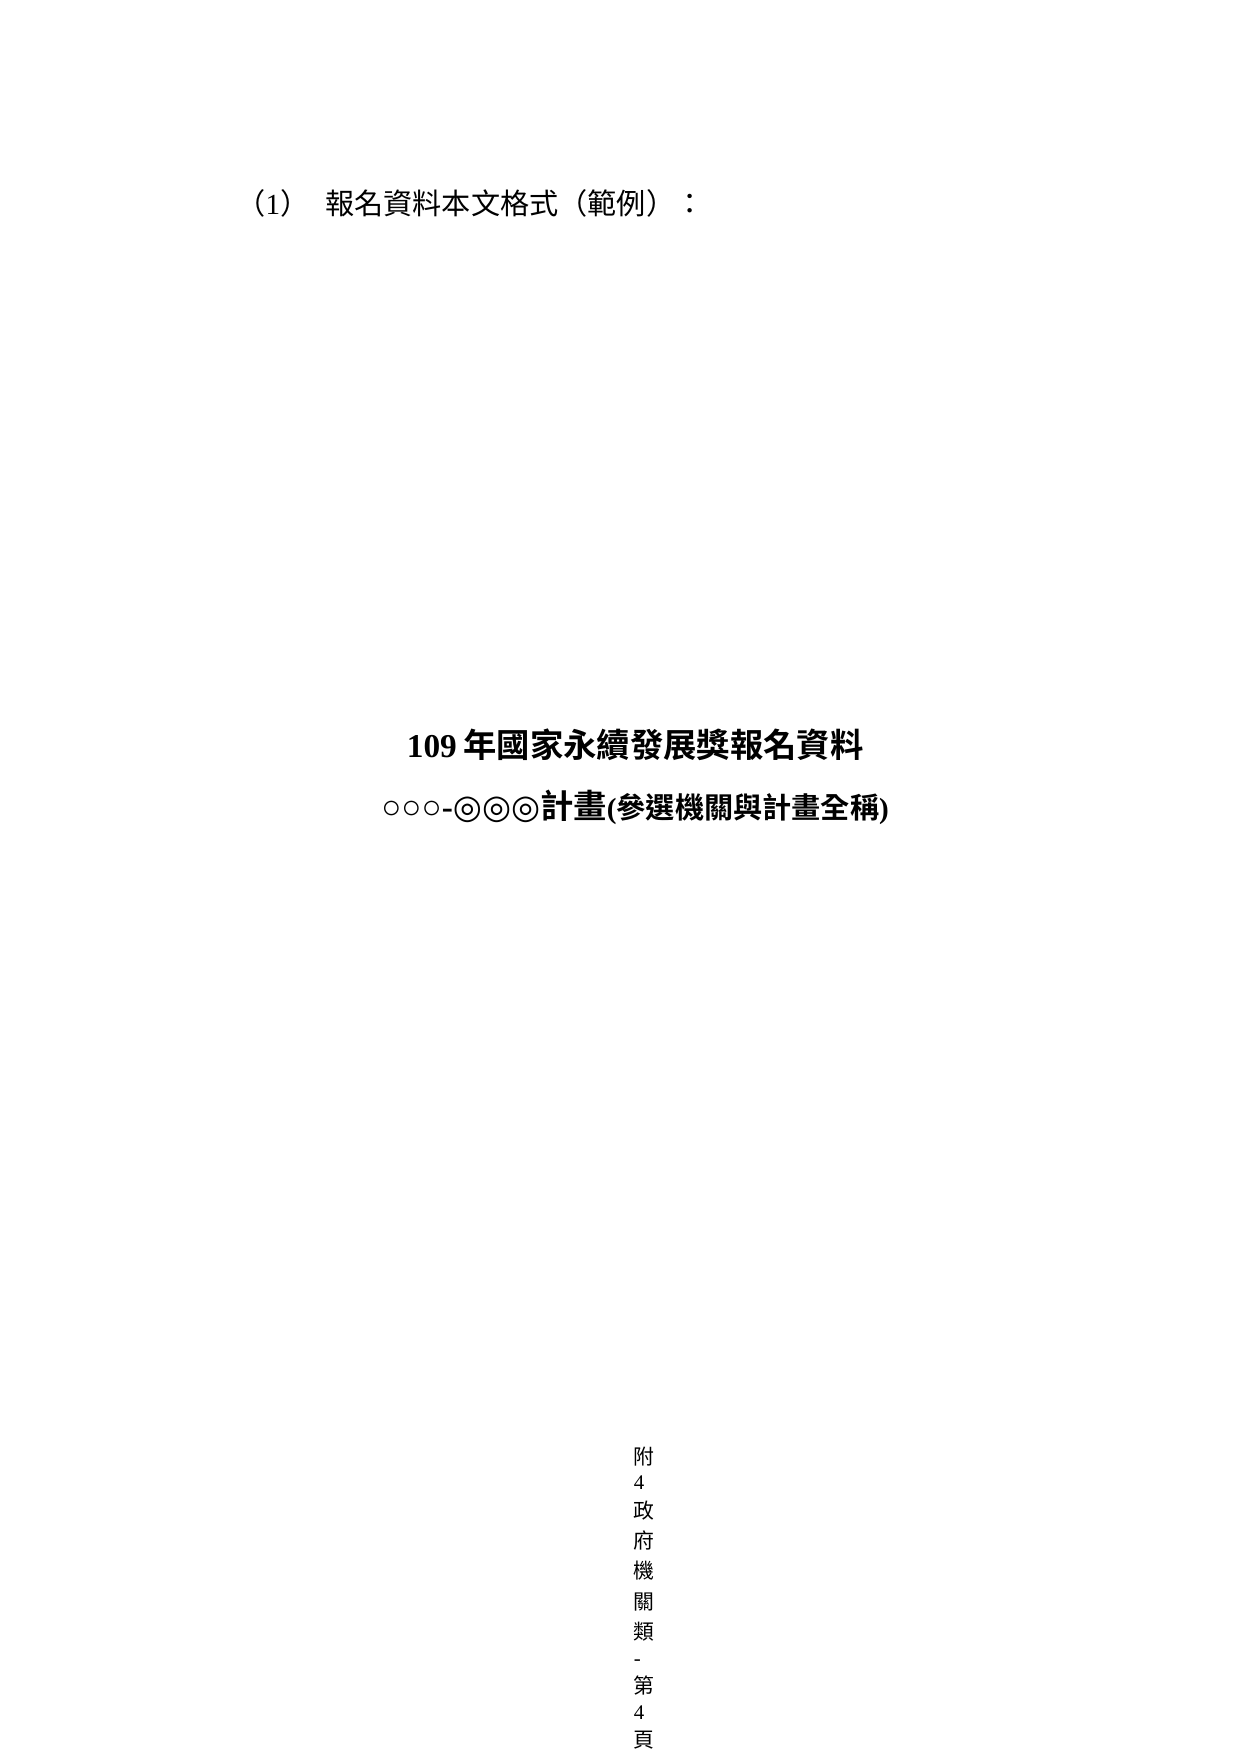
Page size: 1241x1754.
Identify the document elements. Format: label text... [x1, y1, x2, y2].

list 報名資料本文格式（範例）： [236, 174, 1092, 224]
text 109年國家永續發展獎報名資料 [177, 718, 1092, 768]
text ○○○-◎◎◎計畫(參選機關與計畫全稱) [177, 778, 1092, 828]
